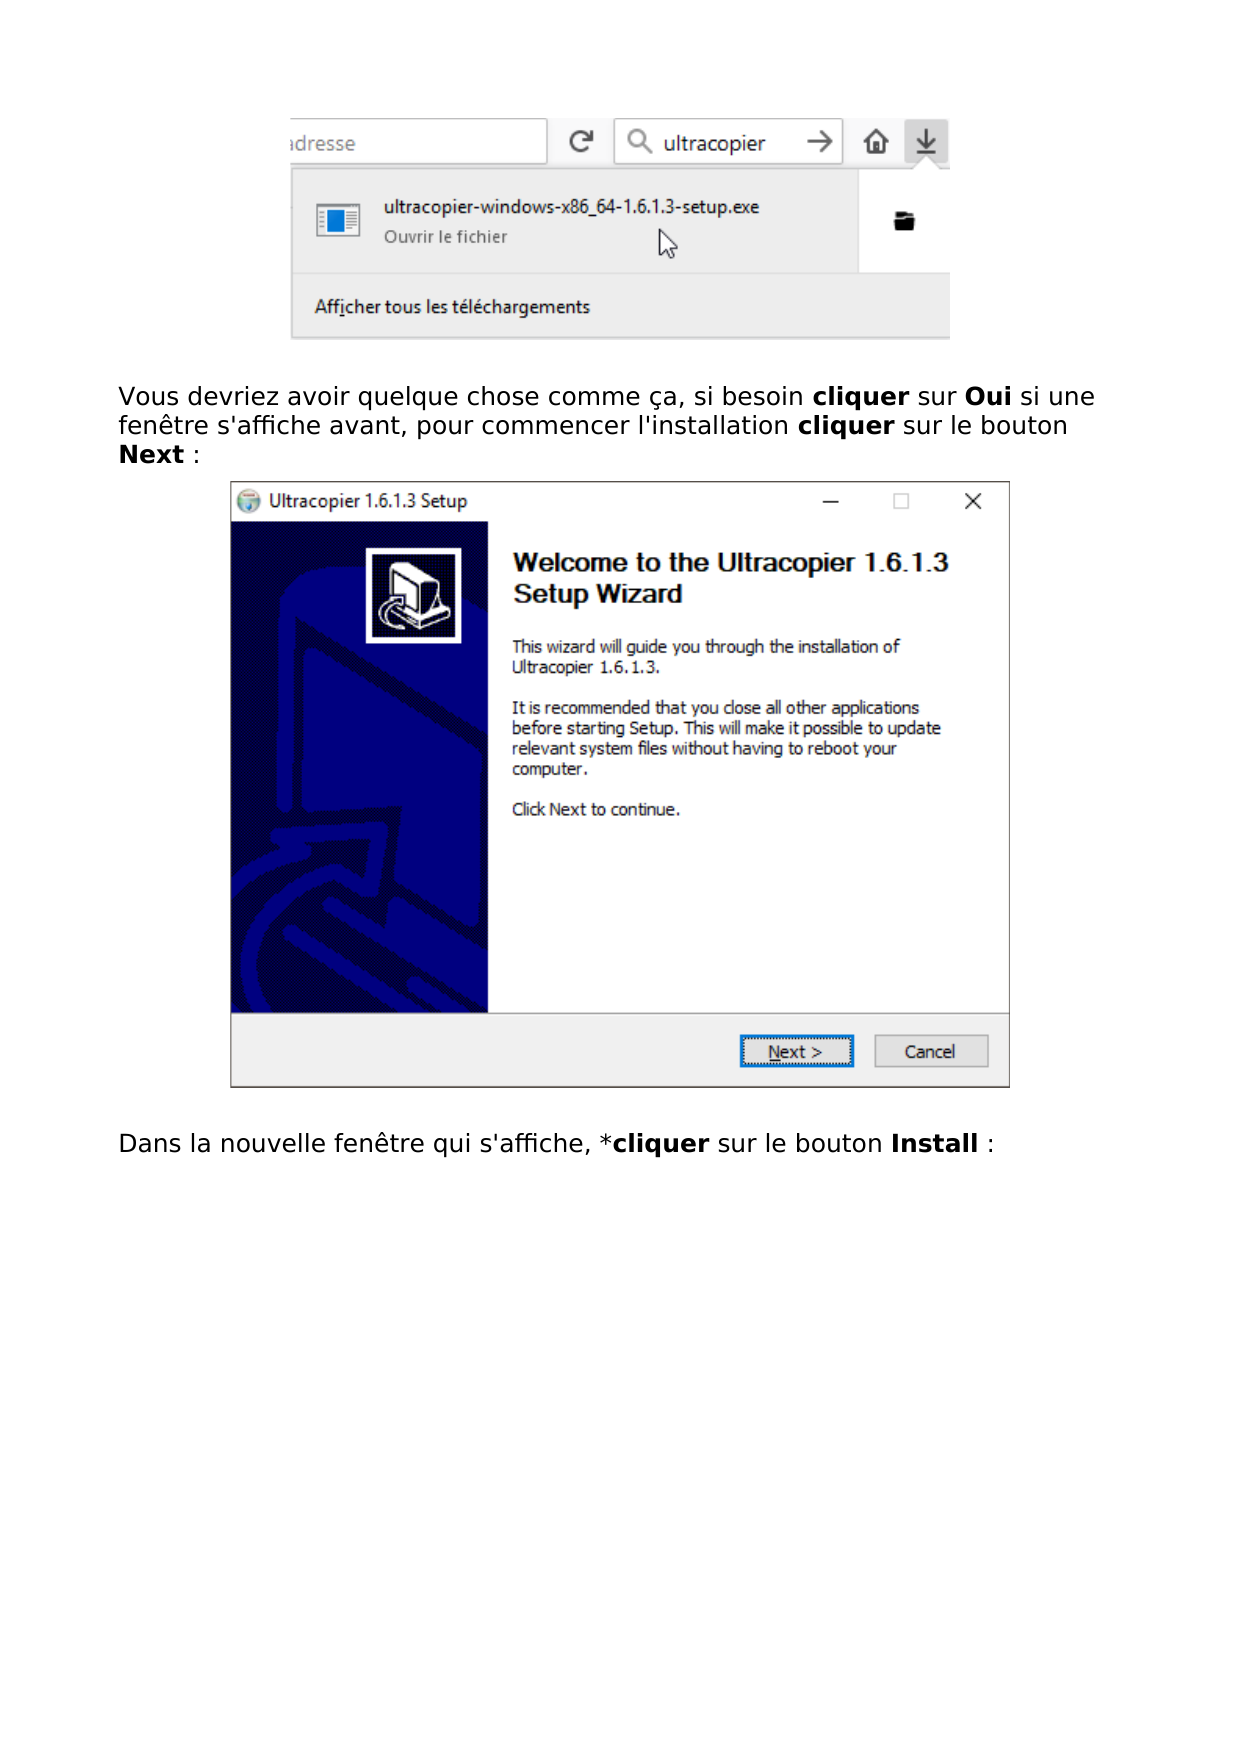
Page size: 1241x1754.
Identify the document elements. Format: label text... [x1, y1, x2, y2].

text Vous devriez avoir quelque chose comme ça, si besoin cliquer sur Oui si une fenêtre s'affiche avant, pour commencer l'installation cliquer sur le bouton Next : [118, 382, 1122, 469]
picture [290, 118, 950, 340]
picture [230, 481, 1010, 1088]
text Dans la nouvelle fenêtre qui s'affiche, *cliquer sur le bouton Install : [118, 1129, 1122, 1159]
